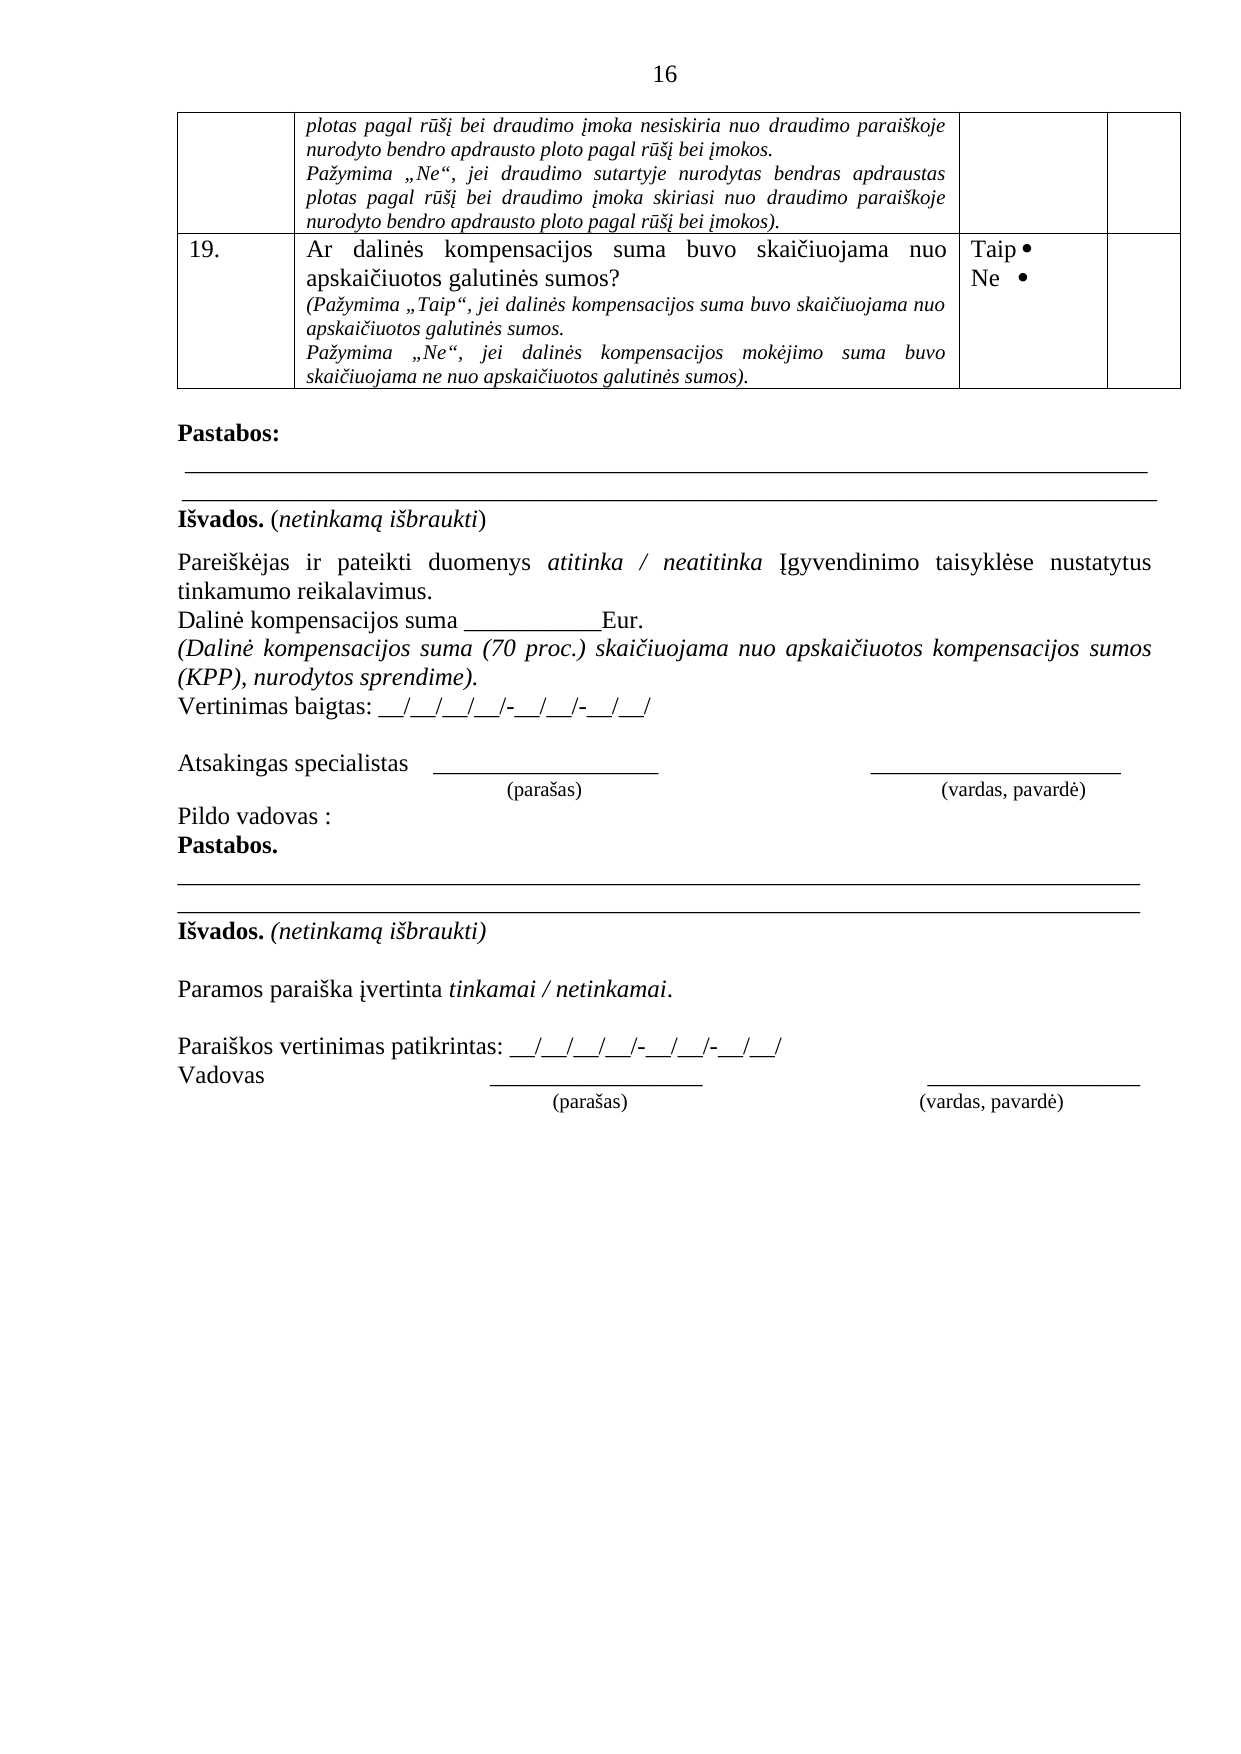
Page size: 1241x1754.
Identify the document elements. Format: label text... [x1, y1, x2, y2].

table_cell plotas pagal rūšį bei draudimo įmoka nesiskiria nuo draudimo paraiškoje nurodyto bendro apdrausto ploto pagal rūšį bei įmokos. Pažymima „Ne“, jei draudimo sutartyje nurodytas bendras apdraustas plotas pagal rūšį bei draudimo įmoka skiriasi nuo draudimo paraiškoje nurodyto bendro apdrausto ploto pagal rūšį bei įmokos). [295, 113, 959, 233]
text Pastabos: [177, 418, 1152, 447]
text _____________________________________________________________________________ [177, 447, 1161, 475]
table_cell [1108, 113, 1180, 233]
text Atsakingas specialistas __________________ ____________________ [177, 748, 1132, 777]
table_cell [960, 113, 1107, 233]
text Vertinimas baigtas: __/__/__/__/-__/__/-__/__/ [177, 691, 1152, 720]
text Išvados. (netinkamą išbraukti) [177, 504, 1161, 533]
text (parašas) (vardas, pavardė) [477, 1089, 1152, 1113]
text (parašas) (vardas, pavardė) [177, 777, 1132, 801]
text Išvados. (netinkamą išbraukti) [177, 916, 1155, 945]
table_cell Ar dalinės kompensacijos suma buvo skaičiuojama nuo apskaičiuotos galutinės sumos? (Pažymima „Taip“, jei dalinės kompensacijos suma buvo skaičiuojama nuo apskaičiuotos galutinės sumos. Pažymima „Ne“, jei dalinės kompensacijos mokėjimo suma buvo skaičiuojama ne nuo apskaičiuotos galutinės sumos). [295, 234, 959, 388]
text Dalinė kompensacijos suma ___________Eur. [177, 605, 1155, 633]
text _____________________________________________________________________________ _____________________________________________________________________________ [177, 859, 1152, 916]
text ______________________________________________________________________________ [177, 475, 1161, 504]
text Paraiškos vertinimas patikrintas: __/__/__/__/-__/__/-__/__/ [177, 1031, 1133, 1060]
table_cell [178, 113, 294, 233]
text Pildo vadovas : [177, 801, 1152, 830]
table_cell [1108, 234, 1180, 388]
text Pastabos. [177, 830, 1152, 859]
table_cell Taip  Ne  [960, 234, 1107, 388]
text Pareiškėjas ir pateikti duomenys atitinka / neatitinka Įgyvendinimo taisyklėse nustatytus tinkamumo reikalavimus. [177, 547, 1152, 605]
text Paramos paraiška įvertinta tinkamai / netinkamai. [177, 974, 1152, 1002]
text Vadovas _________________ _________________ [177, 1060, 1152, 1089]
table_cell 19. [178, 234, 294, 388]
text (Dalinė kompensacijos suma (70 proc.) skaičiuojama nuo apskaičiuotos kompensacijos sumos (KPP), nurodytos sprendime). [177, 633, 1155, 691]
